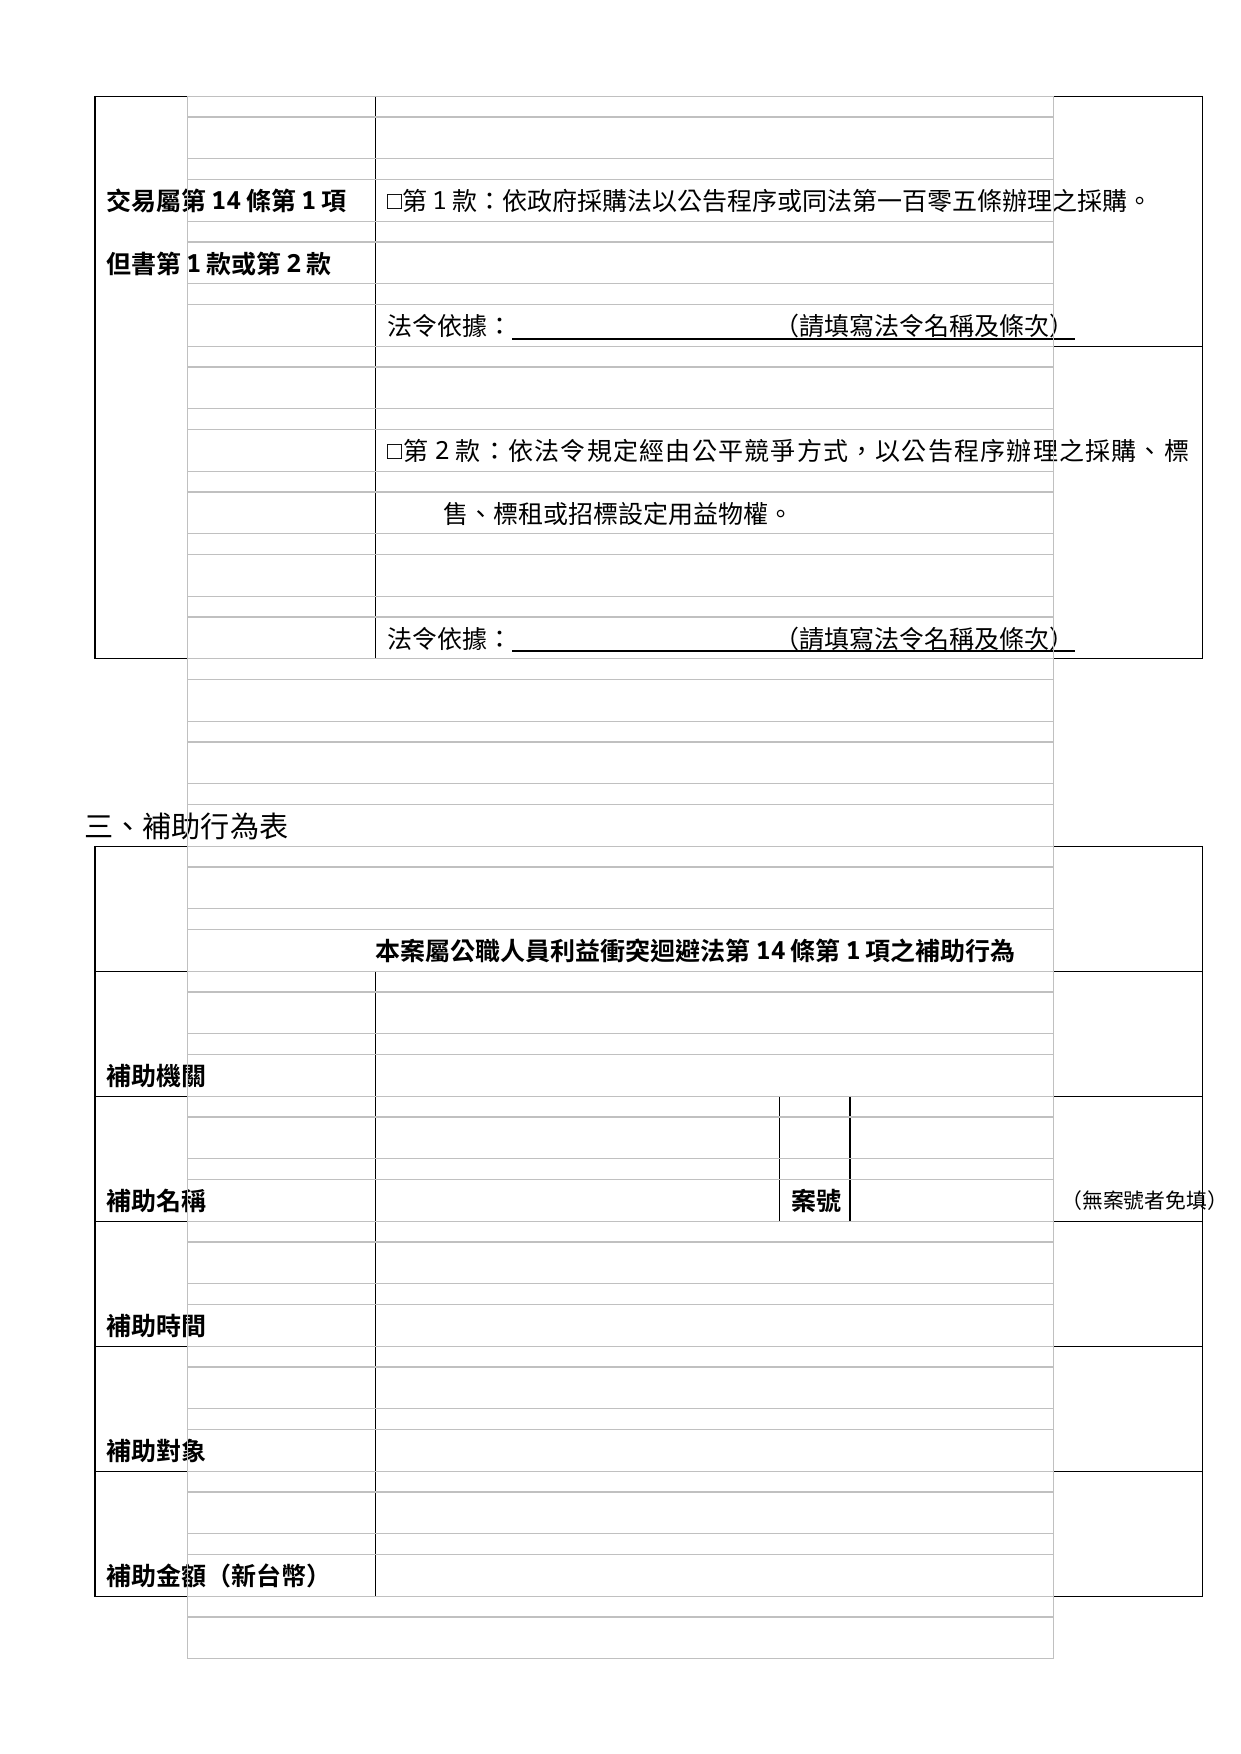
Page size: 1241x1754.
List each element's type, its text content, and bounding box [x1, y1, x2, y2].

table_cell 補助對象 [96, 1347, 187, 1471]
table_header [96, 847, 187, 971]
table_cell □第1款：依政府採購法以公告程序或同法第一百零五條辦理之採購。 法令依據： （請填寫法令名稱及條次） [376, 180, 1053, 221]
table_cell 補助時間 [188, 1305, 375, 1346]
table_cell [376, 1305, 1053, 1346]
table_cell □第2款：依法令規定經由公平競爭方式，以公告程序辦理之採購、標售、標租或招標設定用益物權。 法令依據： （請填寫法令名稱及條次） [376, 409, 1053, 429]
table_cell （無案號者免填） [851, 1159, 1053, 1179]
table_cell [376, 1180, 779, 1221]
table_cell [1054, 1472, 1202, 1596]
table_cell [376, 1222, 1053, 1241]
text 三、補助行為表 [188, 784, 1053, 804]
table_cell □第2款：依法令規定經由公平競爭方式，以公告程序辦理之採購、標售、標租或招標設定用益物權。 法令依據： （請填寫法令名稱及條次） [376, 534, 1053, 554]
table_cell 補助金額（新台幣） [188, 1472, 375, 1491]
table_header [1054, 847, 1202, 971]
table_cell 交易屬第14條第1項但書第1款或第2款 [188, 284, 375, 304]
table_cell 補助對象 [188, 1409, 375, 1429]
text 三、補助行為表 [188, 805, 1053, 846]
table_cell [376, 1118, 779, 1158]
table_cell □第1款：依政府採購法以公告程序或同法第一百零五條辦理之採購。 法令依據： （請填寫法令名稱及條次） [376, 243, 1053, 283]
table_cell 補助金額（新台幣） [188, 1534, 375, 1554]
table_cell （無案號者免填） [851, 1118, 1053, 1158]
table_cell 補助名稱 [188, 1118, 375, 1158]
table_header [188, 847, 1053, 866]
table_cell 補助對象 [188, 1368, 375, 1408]
table_cell [376, 1472, 1053, 1491]
table_cell 交易屬第14條第1項但書第1款或第2款 [188, 534, 375, 554]
table_cell 補助機關 [188, 1055, 375, 1096]
table_cell 補助機關 [188, 1034, 375, 1054]
table_cell [376, 1409, 1053, 1429]
table_cell 補助機關 [188, 993, 375, 1033]
table_cell 交易屬第14條第1項但書第1款或第2款 [188, 618, 375, 658]
table_cell □第1款：依政府採購法以公告程序或同法第一百零五條辦理之採購。 法令依據： （請填寫法令名稱及條次） [376, 305, 1053, 346]
text 三、補助行為表 [1054, 783, 1147, 846]
table_cell □第1款：依政府採購法以公告程序或同法第一百零五條辦理之採購。 法令依據： （請填寫法令名稱及條次） [376, 159, 1053, 179]
table_cell [376, 1159, 779, 1179]
table_cell 補助機關 [96, 972, 187, 1096]
table_cell 補助時間 [188, 1284, 375, 1304]
table_header 本案屬公職人員利益衝突迴避法第14條第1項之補助行為 [188, 930, 1053, 971]
table_cell [780, 1097, 849, 1116]
table_cell [376, 993, 1053, 1033]
table_cell □第2款：依法令規定經由公平競爭方式，以公告程序辦理之採購、標售、標租或招標設定用益物權。 法令依據： （請填寫法令名稱及條次） [376, 430, 1053, 471]
table_cell 補助時間 [188, 1222, 375, 1241]
table_cell 補助名稱 [188, 1097, 375, 1116]
table_cell □第2款：依法令規定經由公平競爭方式，以公告程序辦理之採購、標售、標租或招標設定用益物權。 法令依據： （請填寫法令名稱及條次） [376, 368, 1053, 408]
table_cell [376, 972, 1053, 991]
table_cell [376, 1368, 1053, 1408]
table_cell 補助對象 [188, 1347, 375, 1366]
table_cell □第2款：依法令規定經由公平競爭方式，以公告程序辦理之採購、標售、標租或招標設定用益物權。 法令依據： （請填寫法令名稱及條次） [376, 347, 1053, 366]
table_cell 交易屬第14條第1項但書第1款或第2款 [188, 118, 375, 158]
table_cell 交易屬第14條第1項但書第1款或第2款 [188, 222, 375, 241]
table_cell 交易屬第14條第1項但書第1款或第2款 [188, 555, 375, 596]
table_cell 交易屬第14條第1項但書第1款或第2款 [188, 159, 375, 179]
table_cell 交易屬第14條第1項但書第1款或第2款 [188, 430, 375, 471]
table_cell [376, 1347, 1053, 1366]
table_cell □第2款：依法令規定經由公平競爭方式，以公告程序辦理之採購、標售、標租或招標設定用益物權。 法令依據： （請填寫法令名稱及條次） [376, 493, 1053, 533]
table_cell 補助名稱 [188, 1180, 375, 1221]
table_cell 交易屬第14條第1項但書第1款或第2款 [188, 243, 375, 283]
table_cell 補助金額（新台幣） [188, 1555, 375, 1596]
table_cell 交易屬第14條第1項但書第1款或第2款 [188, 305, 375, 346]
table_cell [376, 1555, 1053, 1596]
table_header [188, 909, 1053, 929]
table_cell [1054, 1347, 1202, 1471]
table_cell [376, 1534, 1053, 1554]
table_cell 交易屬第14條第1項但書第1款或第2款 [188, 409, 375, 429]
table_cell [376, 1243, 1053, 1283]
table_cell □第2款：依法令規定經由公平競爭方式，以公告程序辦理之採購、標售、標租或招標設定用益物權。 法令依據： （請填寫法令名稱及條次） [1054, 347, 1202, 658]
table_cell □第2款：依法令規定經由公平競爭方式，以公告程序辦理之採購、標售、標租或招標設定用益物權。 法令依據： （請填寫法令名稱及條次） [376, 472, 1053, 491]
table_cell [376, 1430, 1053, 1471]
table_cell 交易屬第14條第1項但書第1款或第2款 [188, 368, 375, 408]
table_cell 補助時間 [96, 1222, 187, 1346]
table_cell □第2款：依法令規定經由公平競爭方式，以公告程序辦理之採購、標售、標租或招標設定用益物權。 法令依據： （請填寫法令名稱及條次） [376, 618, 1053, 658]
table_cell [1054, 972, 1202, 1096]
table_cell □第1款：依政府採購法以公告程序或同法第一百零五條辦理之採購。 法令依據： （請填寫法令名稱及條次） [1054, 97, 1202, 346]
table_header [188, 868, 1053, 908]
table_cell □第2款：依法令規定經由公平競爭方式，以公告程序辦理之採購、標售、標租或招標設定用益物權。 法令依據： （請填寫法令名稱及條次） [376, 597, 1053, 616]
table_cell □第1款：依政府採購法以公告程序或同法第一百零五條辦理之採購。 法令依據： （請填寫法令名稱及條次） [376, 97, 1053, 116]
table_cell （無案號者免填） [851, 1180, 1053, 1221]
table_cell [376, 1284, 1053, 1304]
table_cell 交易屬第14條第1項但書第1款或第2款 [188, 347, 375, 366]
table_cell 補助名稱 [188, 1159, 375, 1179]
table_cell 補助對象 [188, 1430, 375, 1471]
table_cell （無案號者免填） [851, 1097, 1053, 1116]
table_cell 交易屬第14條第1項但書第1款或第2款 [188, 493, 375, 533]
table_cell 交易屬第14條第1項但書第1款或第2款 [188, 97, 375, 116]
table_cell 補助名稱 [96, 1097, 187, 1221]
table_cell □第1款：依政府採購法以公告程序或同法第一百零五條辦理之採購。 法令依據： （請填寫法令名稱及條次） [376, 284, 1053, 304]
table_cell 交易屬第14條第1項但書第1款或第2款 [188, 180, 375, 221]
table_cell [376, 1055, 1053, 1096]
table_cell □第1款：依政府採購法以公告程序或同法第一百零五條辦理之採購。 法令依據： （請填寫法令名稱及條次） [376, 118, 1053, 158]
table_cell 補助時間 [188, 1243, 375, 1283]
table_cell □第2款：依法令規定經由公平競爭方式，以公告程序辦理之採購、標售、標租或招標設定用益物權。 法令依據： （請填寫法令名稱及條次） [376, 555, 1053, 596]
table_cell 交易屬第14條第1項但書第1款或第2款 [188, 472, 375, 491]
table_cell （無案號者免填） [1054, 1097, 1202, 1221]
table_cell 補助金額（新台幣） [188, 1493, 375, 1533]
table_cell [780, 1159, 849, 1179]
text 三、補助行為表 [84, 783, 187, 846]
table_cell 案號 [780, 1180, 849, 1221]
table_cell [780, 1118, 849, 1158]
table_cell 補助金額（新台幣） [96, 1472, 187, 1596]
table_cell 交易屬第14條第1項但書第1款或第2款 [96, 97, 187, 658]
table_cell [1054, 1222, 1202, 1346]
table_cell [376, 1097, 779, 1116]
table_cell □第1款：依政府採購法以公告程序或同法第一百零五條辦理之採購。 法令依據： （請填寫法令名稱及條次） [376, 222, 1053, 241]
table_cell 補助機關 [188, 972, 375, 991]
table_cell 交易屬第14條第1項但書第1款或第2款 [188, 597, 375, 616]
table_cell [376, 1493, 1053, 1533]
table_cell [376, 1034, 1053, 1054]
